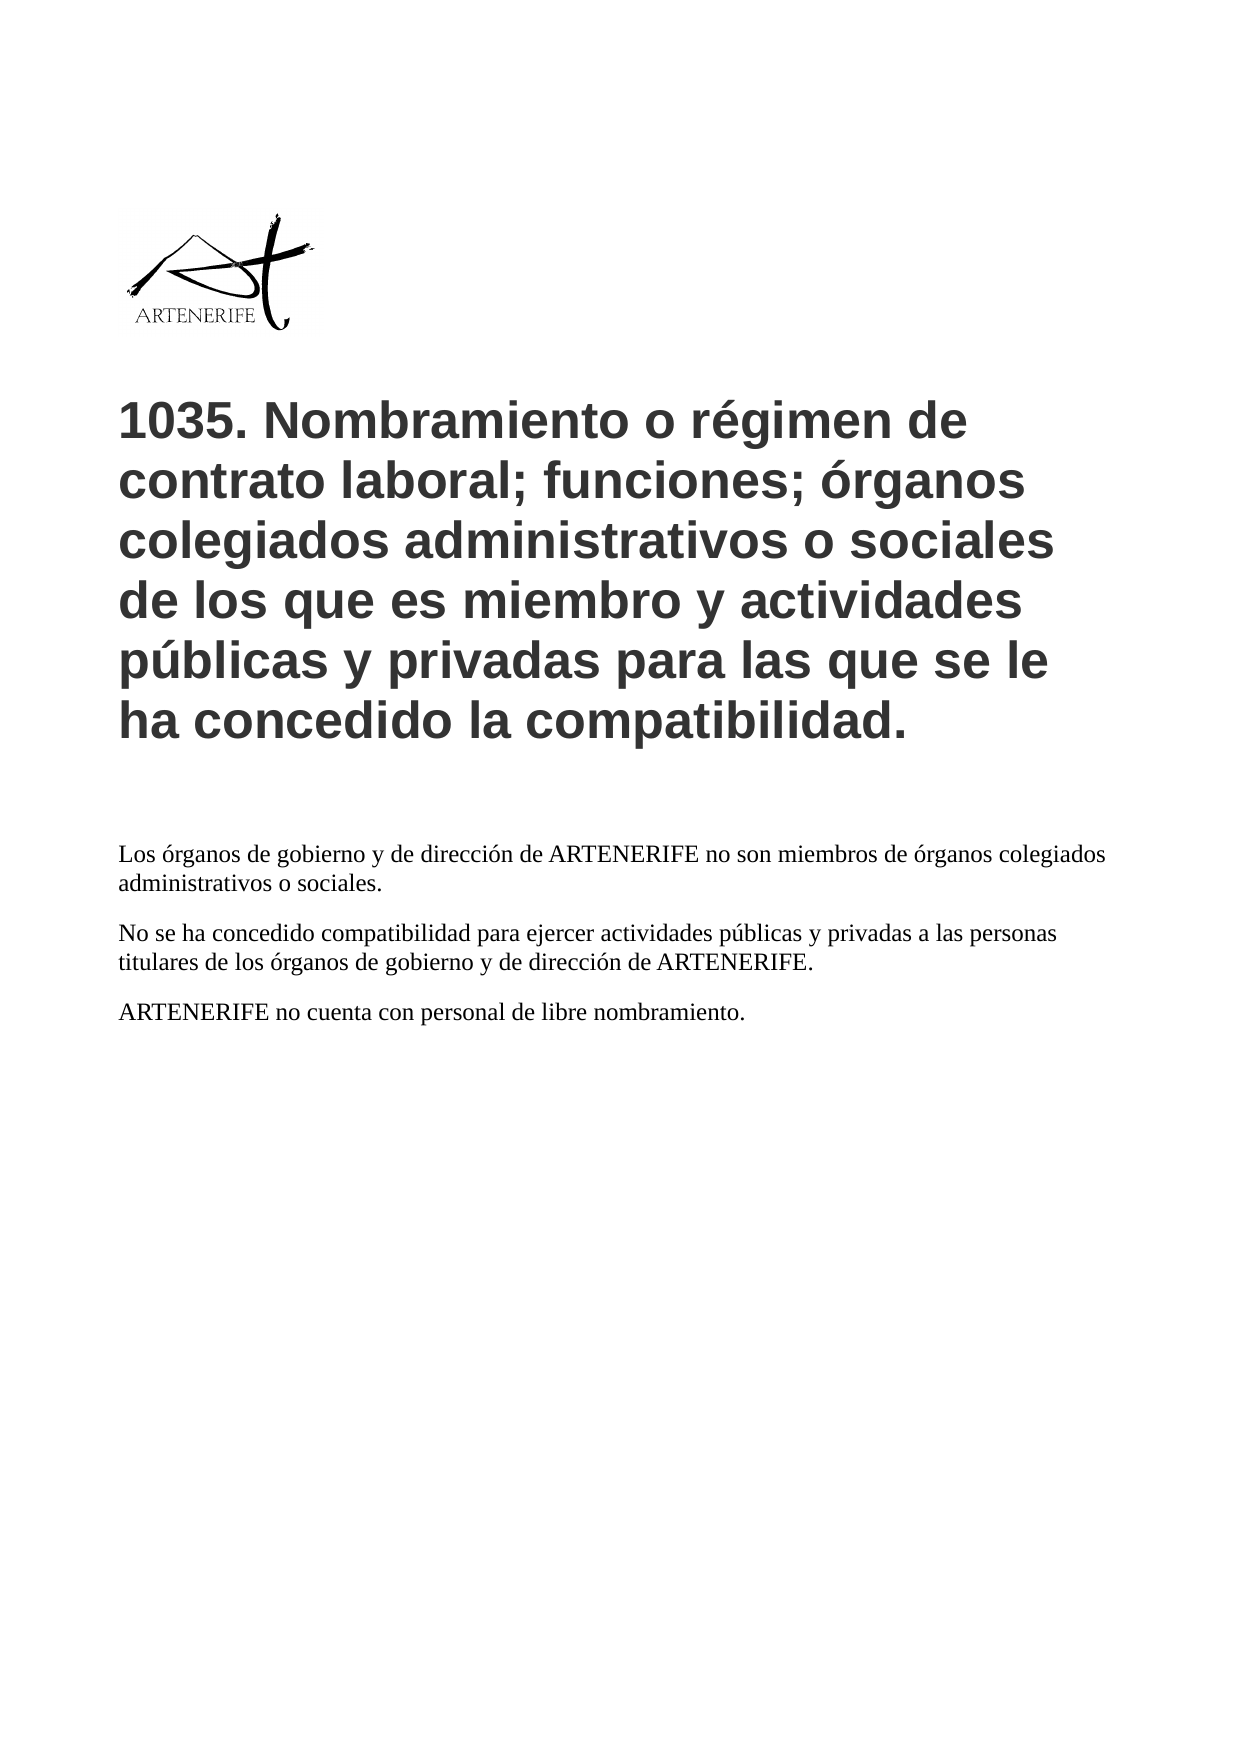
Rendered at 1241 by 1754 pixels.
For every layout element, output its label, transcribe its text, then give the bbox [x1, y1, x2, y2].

text No se ha concedido compatibilidad para ejercer actividades públicas y privadas a las personas titulares de los órganos de gobierno y de dirección de ARTENERIFE. [118, 918, 1122, 976]
subtitle 1035. Nombramiento o régimen de contrato laboral; funciones; órganos colegiados administrativos o sociales de los que es miembro y actividades públicas y privadas para las que se le ha concedido la compatibilidad. [118, 390, 1122, 749]
text Los órganos de gobierno y de dirección de ARTENERIFE no son miembros de órganos colegiados administrativos o sociales. [118, 839, 1122, 897]
picture [118, 208, 324, 337]
text ARTENERIFE no cuenta con personal de libre nombramiento. [118, 997, 1122, 1026]
